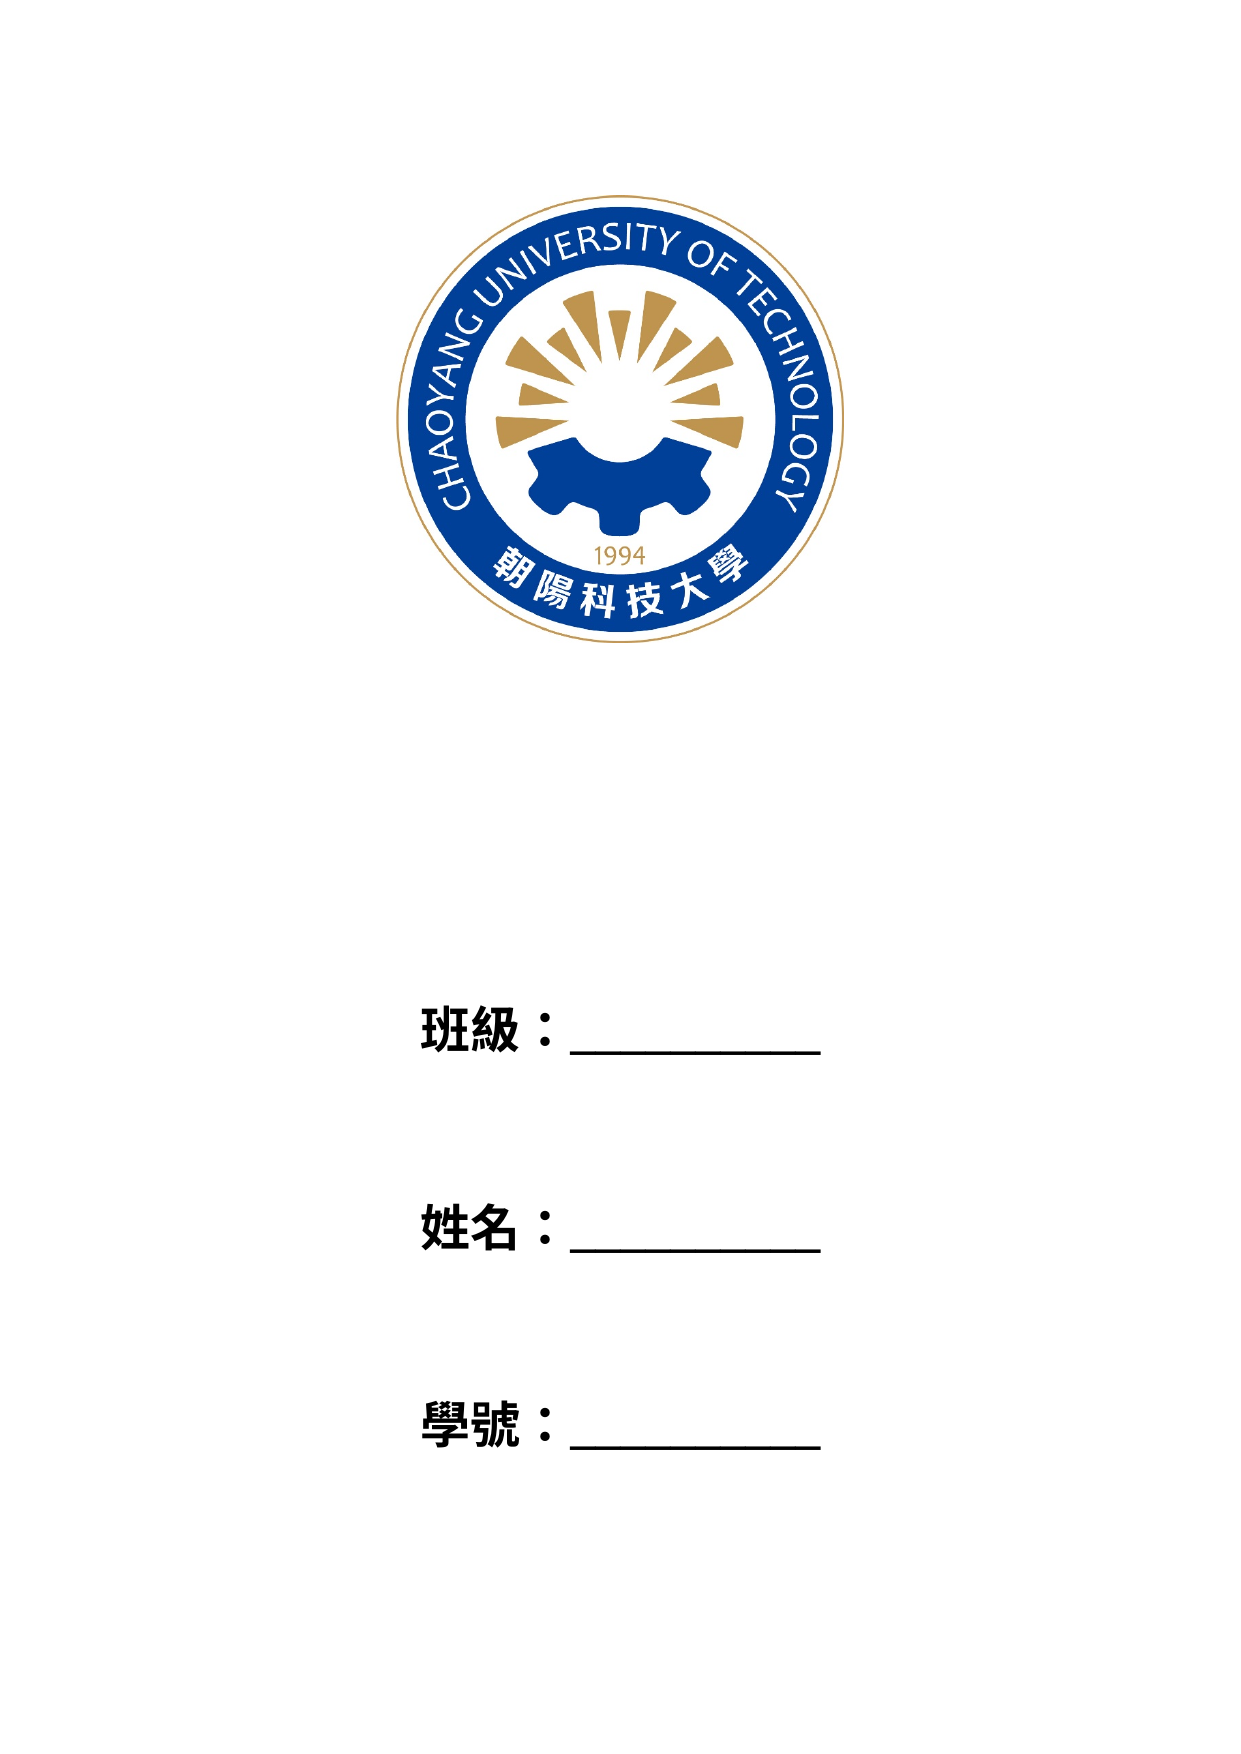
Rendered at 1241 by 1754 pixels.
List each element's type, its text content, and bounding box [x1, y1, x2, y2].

text 學號：__________ [118, 1349, 1122, 1474]
text 班級：__________ [118, 954, 1122, 1079]
text 姓名：__________ [118, 1151, 1122, 1276]
